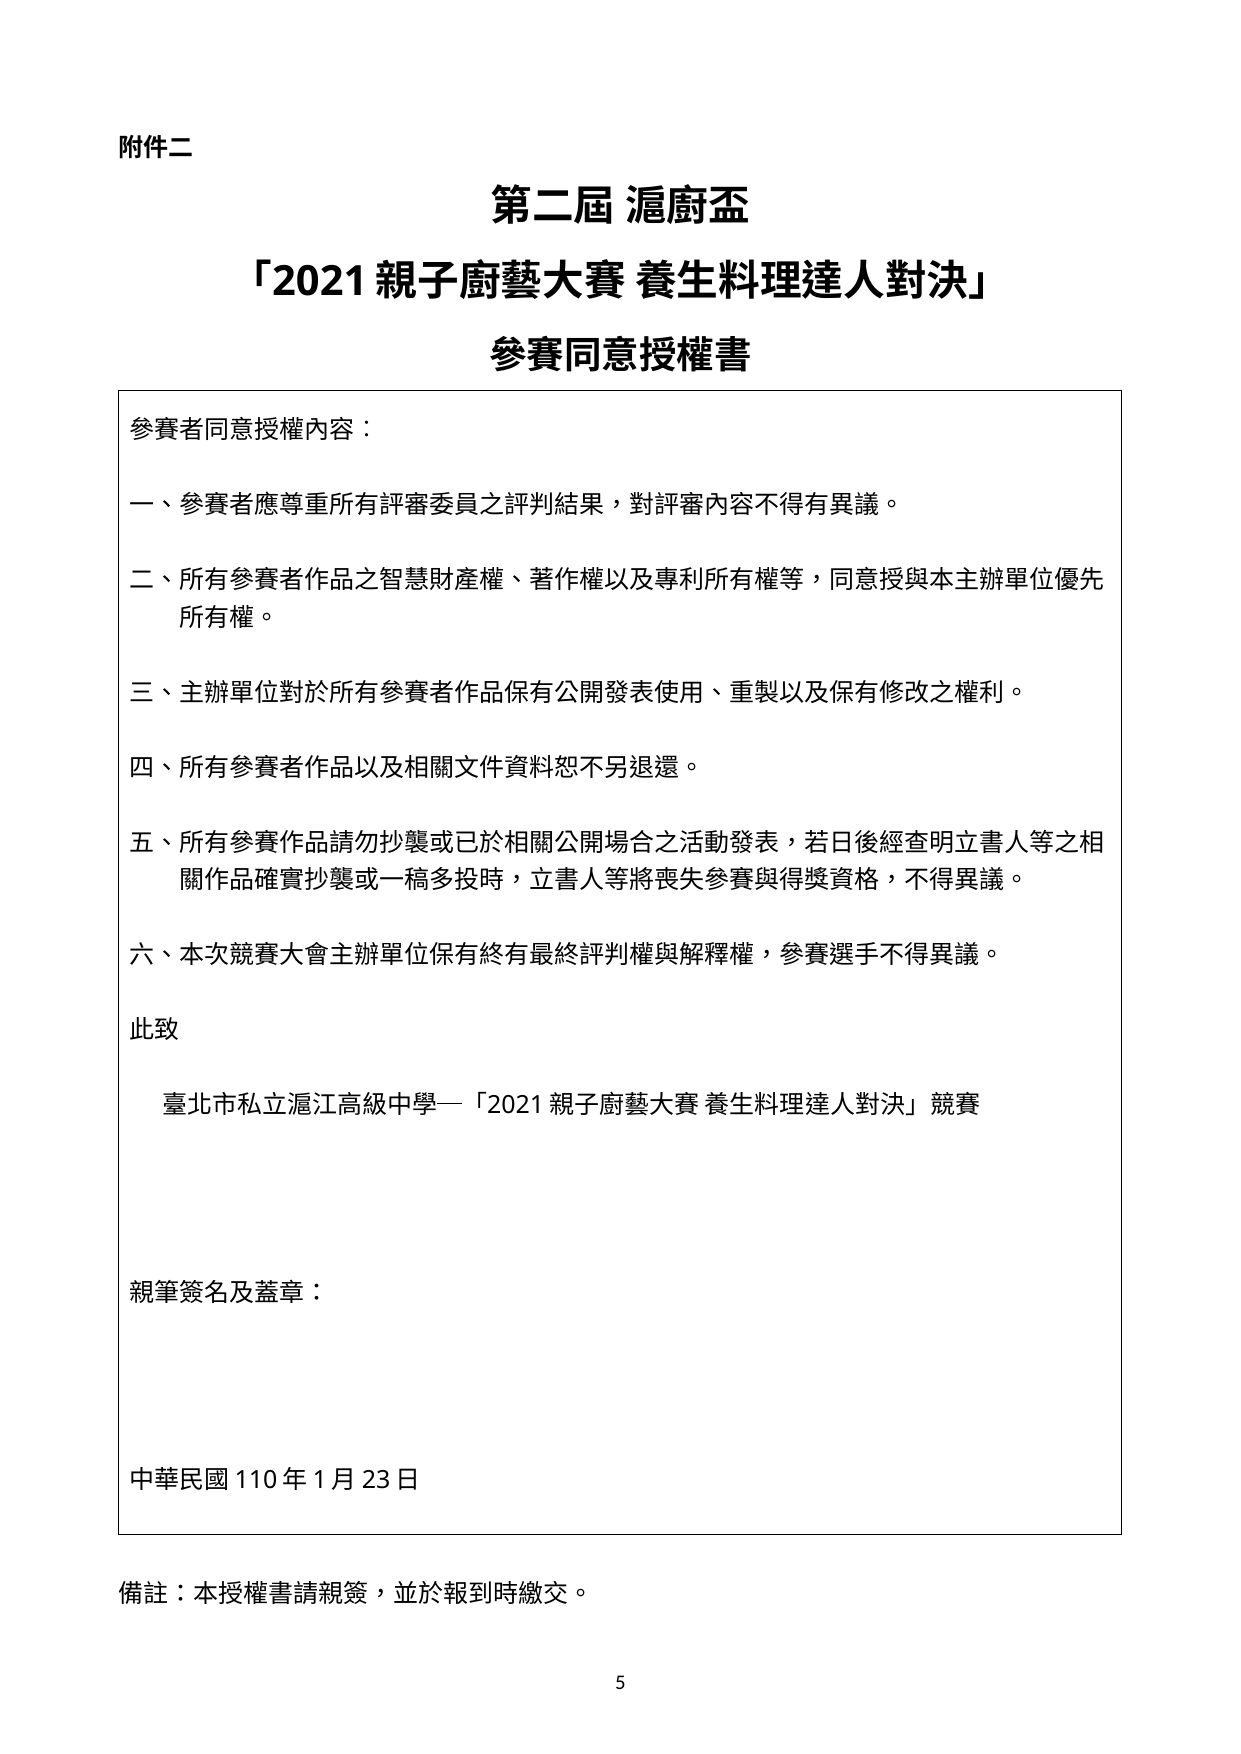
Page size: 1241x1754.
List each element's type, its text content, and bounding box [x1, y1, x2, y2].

table_header 參賽者同意授權內容︰ 一、參賽者應尊重所有評審委員之評判結果，對評審內容不得有異議。 二、所有參賽者作品之智慧財產權、著作權以及專利所有權等，同意授與本主辦單位優先 所有權。 三、主辦單位對於所有參賽者作品保有公開發表使用、重製以及保有修改之權利。 四、所有參賽者作品以及相關文件資料恕不另退還。 五、所有參賽作品請勿抄襲或已於相關公開場合之活動發表，若日後經查明立書人等之相 關作品確實抄襲或一稿多投時，立書人等將喪失參賽與得獎資格，不得異議。 六、本次競賽大會主辦單位保有終有最終評判權與解釋權，參賽選手不得異議。 此致 臺北市私立滬江高級中學─「2021親子廚藝大賽 養生料理達人對決」競賽 親筆簽名及蓋章： 中華民國110年1月23日 [119, 391, 1121, 1534]
text 參賽同意授權書 [118, 314, 1122, 389]
text 備註：本授權書請親簽，並於報到時繳交。 [118, 1573, 1122, 1610]
text 附件二 [118, 127, 1122, 164]
text 「2021親子廚藝大賽 養生料理達人對決」 [118, 239, 1122, 314]
text 第二屆 滬廚盃 [118, 164, 1122, 239]
